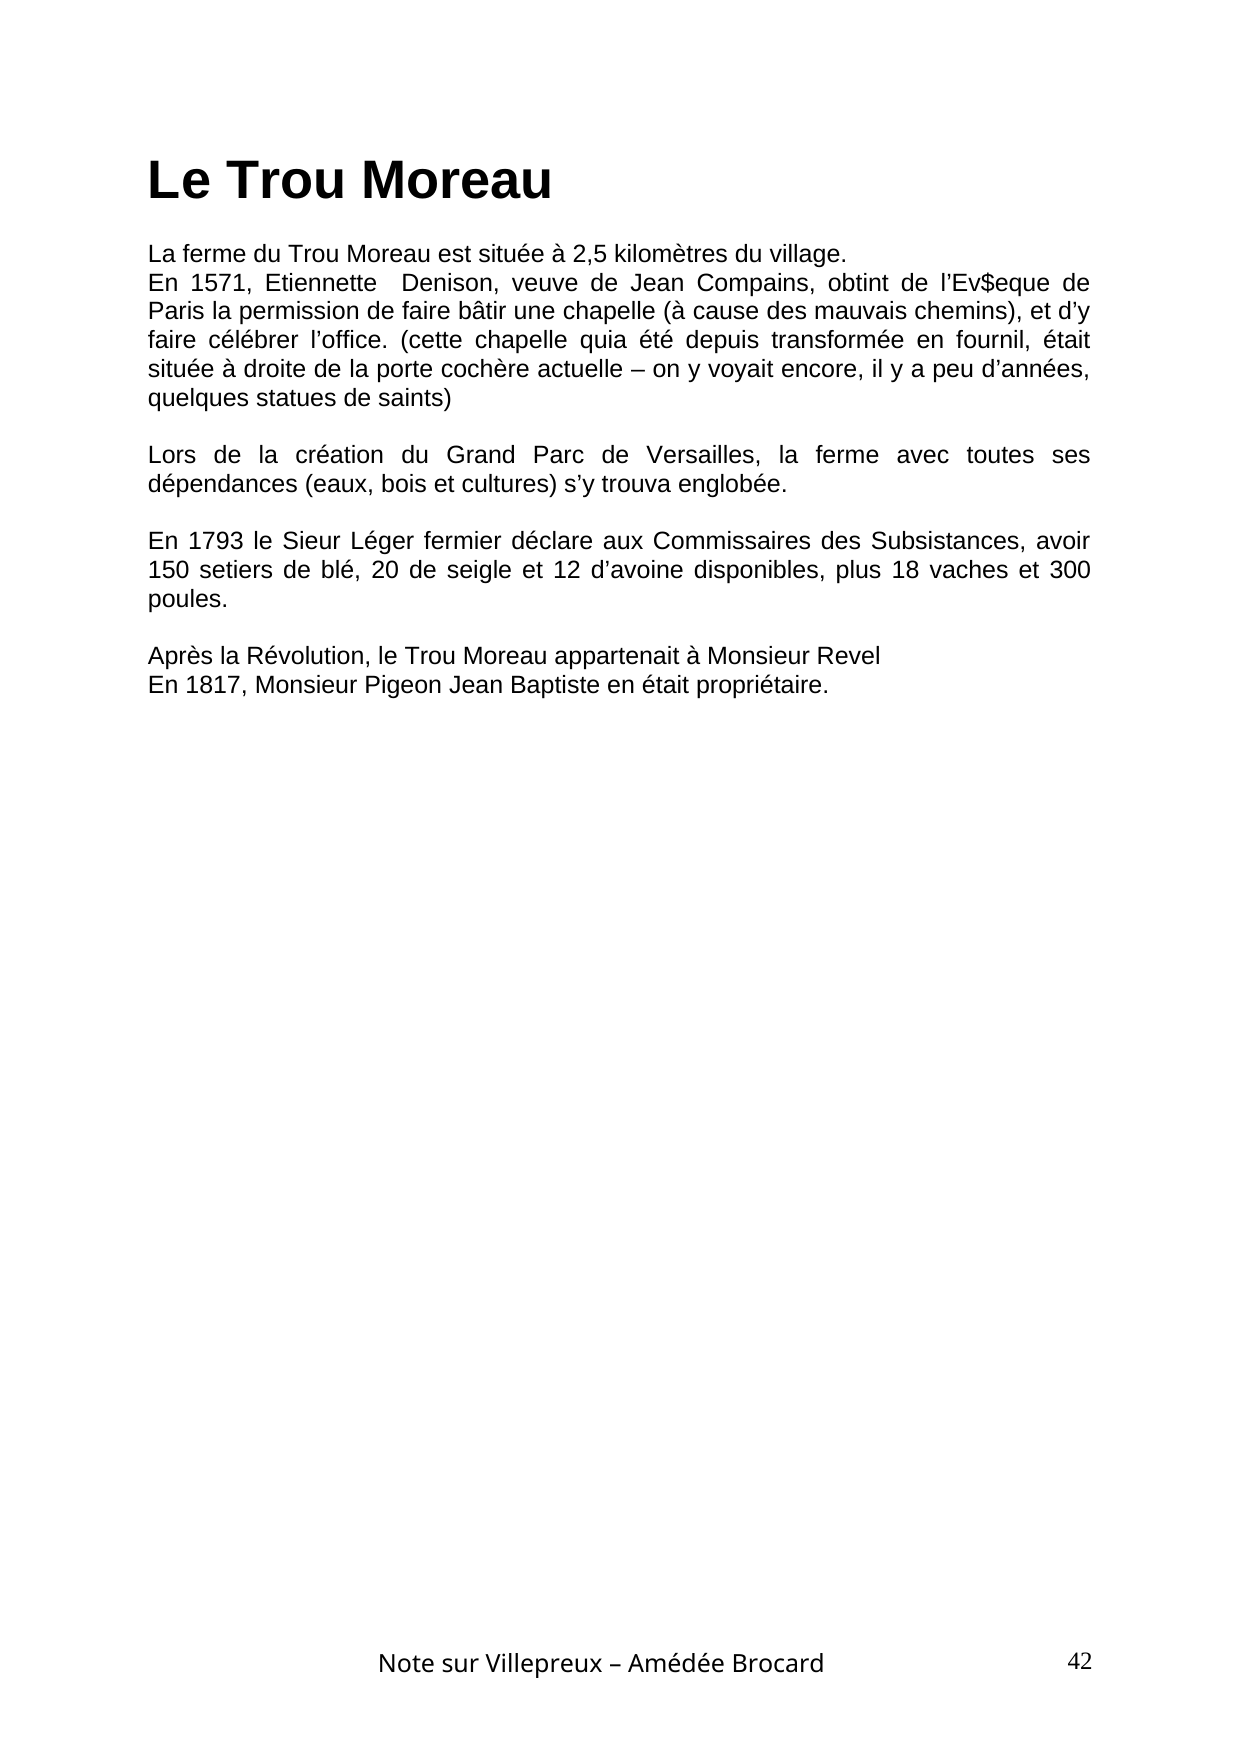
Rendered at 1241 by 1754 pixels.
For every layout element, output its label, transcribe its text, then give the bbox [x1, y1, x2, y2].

text Le Trou Moreau [148, 148, 1092, 210]
text Lors de la création du Grand Parc de Versailles, la ferme avec toutes ses dépendances (eaux, bois et cultures) s’y trouva englobée. [148, 440, 1092, 497]
text La ferme du Trou Moreau est située à 2,5 kilomètres du village. [148, 239, 1092, 267]
text Après la Révolution, le Trou Moreau appartenait à Monsieur Revel [148, 641, 1092, 670]
text En 1571, Etiennette Denison, veuve de Jean Compains, obtint de l’Ev$eque de Paris la permission de faire bâtir une chapelle (à cause des mauvais chemins), et d’y faire célébrer l’office. (cette chapelle quia été depuis transformée en fournil, était située à droite de la porte cochère actuelle – on y voyait encore, il y a peu d’années, quelques statues de saints) [148, 267, 1092, 411]
text En 1817, Monsieur Pigeon Jean Baptiste en était propriétaire. [148, 670, 1092, 699]
text En 1793 le Sieur Léger fermier déclare aux Commissaires des Subsistances, avoir 150 setiers de blé, 20 de seigle et 12 d’avoine disponibles, plus 18 vaches et 300 poules. [148, 526, 1092, 612]
